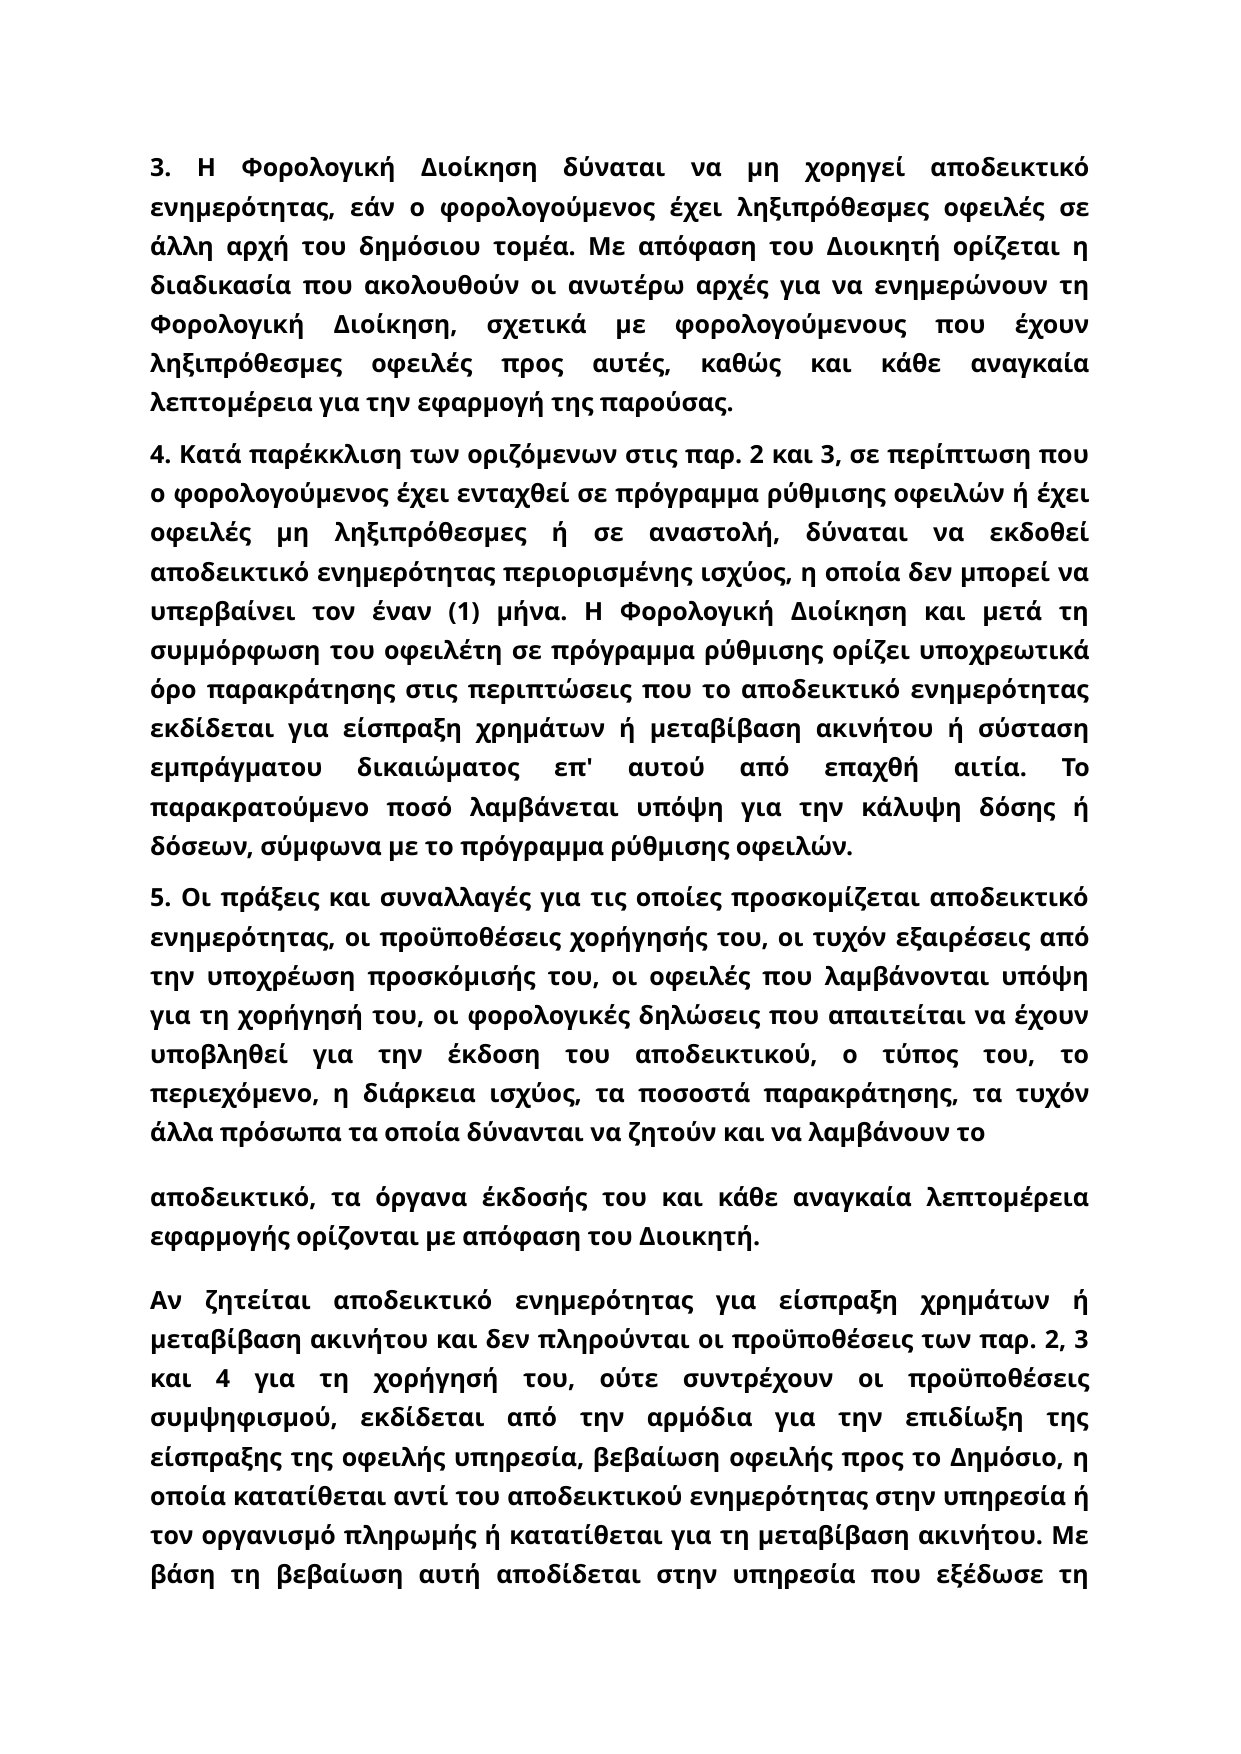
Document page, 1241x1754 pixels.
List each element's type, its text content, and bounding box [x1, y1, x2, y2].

text 5. Οι πράξεις και συναλλαγές για τις οποίες προσκομίζεται αποδεικτικό ενημερότητας, οι προϋποθέσεις χορήγησής του, οι τυχόν εξαιρέσεις από την υποχρέωση προσκόμισής του, οι οφειλές που λαμβάνονται υπόψη για τη χορήγησή του, οι φορολογικές δηλώσεις που απαιτείται να έχουν υποβληθεί για την έκδοση του αποδεικτικού, ο τύπος του, το περιεχόμενο, η διάρκεια ισχύος, τα ποσοστά παρακράτησης, τα τυχόν άλλα πρόσωπα τα οποία δύνανται να ζητούν και να λαμβάνουν το [150, 880, 1090, 1149]
text 4. Κατά παρέκκλιση των οριζόμενων στις παρ. 2 και 3, σε περίπτωση που ο φορολογούμενος έχει ενταχθεί σε πρόγραμμα ρύθμισης οφειλών ή έχει οφειλές μη ληξιπρόθεσμες ή σε αναστολή, δύναται να εκδοθεί αποδεικτικό ενημερότητας περιορισμένης ισχύος, η οποία δεν μπορεί να υπερβαίνει τον έναν (1) μήνα. Η Φορολογική Διοίκηση και μετά τη συμμόρφωση του οφειλέτη σε πρόγραμμα ρύθμισης ορίζει υποχρεωτικά όρο παρακράτησης στις περιπτώσεις που το αποδεικτικό ενημερότητας εκδίδεται για είσπραξη χρημάτων ή μεταβίβαση ακινήτου ή σύσταση εμπράγματου δικαιώματος επ' αυτού από επαχθή αιτία. Το παρακρατούμενο ποσό λαμβάνεται υπόψη για την κάλυψη δόσης ή δόσεων, σύμφωνα με το πρόγραμμα ρύθμισης οφειλών. [150, 437, 1090, 862]
text 3. Η Φορολογική Διοίκηση δύναται να μη χορηγεί αποδεικτικό ενημερότητας, εάν ο φορολογούμενος έχει ληξιπρόθεσμες οφειλές σε άλλη αρχή του δημόσιου τομέα. Με απόφαση του Διοικητή ορίζεται η διαδικασία που ακολουθούν οι ανωτέρω αρχές για να ενημερώνουν τη Φορολογική Διοίκηση, σχετικά με φορολογούμενους που έχουν ληξιπρόθεσμες οφειλές προς αυτές, καθώς και κάθε αναγκαία λεπτομέρεια για την εφαρμογή της παρούσας. [150, 150, 1090, 419]
text αποδεικτικό, τα όργανα έκδοσής του και κάθε αναγκαία λεπτομέρεια εφαρμογής ορίζονται με απόφαση του Διοικητή. [150, 1179, 1090, 1252]
text Αν ζητείται αποδεικτικό ενημερότητας για είσπραξη χρημάτων ή μεταβίβαση ακινήτου και δεν πληρούνται οι προϋποθέσεις των παρ. 2, 3 και 4 για τη χορήγησή του, ούτε συντρέχουν οι προϋποθέσεις συμψηφισμού, εκδίδεται από την αρμόδια για την επιδίωξη της είσπραξης της οφειλής υπηρεσία, βεβαίωση οφειλής προς το Δημόσιο, η οποία κατατίθεται αντί του αποδεικτικού ενημερότητας στην υπηρεσία ή τον οργανισμό πληρωμής ή κατατίθεται για τη μεταβίβαση ακινήτου. Με βάση τη βεβαίωση αυτή αποδίδεται στην υπηρεσία που εξέδωσε τη [150, 1282, 1090, 1591]
